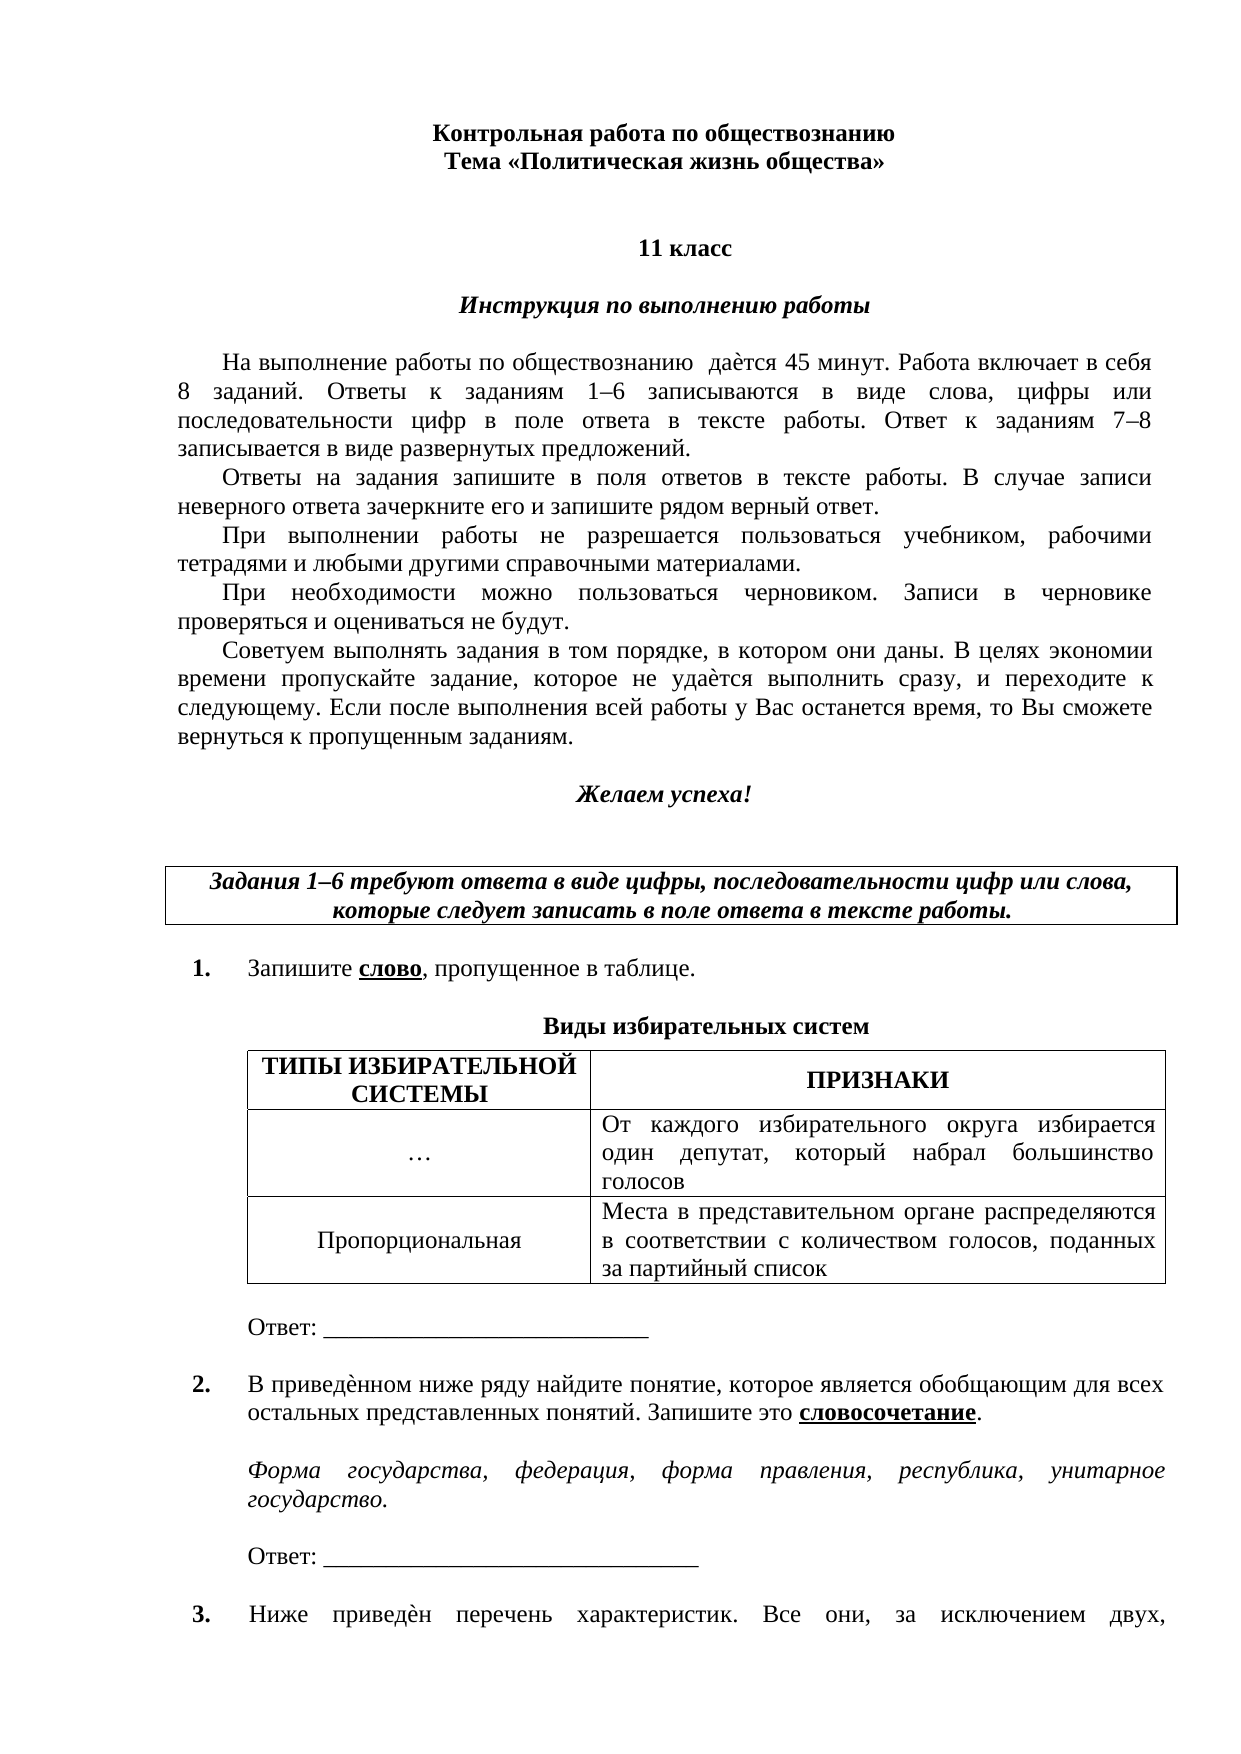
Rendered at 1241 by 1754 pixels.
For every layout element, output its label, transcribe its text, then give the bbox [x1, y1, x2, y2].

text Форма государства, федерация, форма правления, республика, унитарное государство. [247, 1455, 1172, 1513]
text Ответ: ______________________________ [247, 1541, 1167, 1570]
text 11 класс [638, 233, 1167, 261]
text Контрольная работа по обществознанию Тема «Политическая жизнь общества» [432, 118, 903, 175]
text ПРИЗНАКИ [806, 1065, 1167, 1094]
text Задания 1–6 требуют ответа в виде цифры, последовательности цифр или слова, которые следует записать в поле ответа в тексте работы. [209, 866, 1139, 924]
text Инструкция по выполнению работы [459, 290, 1167, 319]
text ТИПЫ ИЗБИРАТЕЛЬНОЙ СИСТЕМЫ [262, 1051, 583, 1108]
text На выполнение работы по обществознанию даѐтся 45 минут. Работа включает в себя 8 заданий. Ответы к заданиям 1–6 записываются в виде слова, цифры или последовательности цифр в поле ответа в тексте работы. Ответ к заданиям 7–8 записывается в виде развернутых предложений. [177, 347, 1158, 462]
text От каждого избирательного округа избирается один депутат, который набрал большинство голосов [602, 1109, 1156, 1195]
text При выполнении работы не разрешается пользоваться учебником, рабочими тетрадями и любыми другими справочными материалами. [177, 520, 1158, 577]
text Пропорциональная [317, 1225, 579, 1253]
text Ответ: __________________________ [247, 1312, 1167, 1341]
text Виды избирательных систем [543, 1011, 1167, 1039]
text … [407, 1137, 579, 1166]
text 3. Ниже приведѐн перечень характеристик. Все они, за исключением двух, [192, 1599, 1167, 1628]
text Места в представительном органе распределяются в соответствии с количеством голосов, поданных за партийный список [602, 1196, 1156, 1282]
text Советуем выполнять задания в том порядке, в котором они даны. В целях экономии времени пропускайте задание, которое не удаѐтся выполнить сразу, и переходите к следующему. Если после выполнения всей работы у Вас останется время, то Вы сможете вернуться к пропущенным заданиям. [177, 635, 1153, 750]
text Желаем успеха! [577, 779, 1167, 808]
text При необходимости можно пользоваться черновиком. Записи в черновике проверяться и оцениваться не будут. [177, 577, 1158, 635]
text Ответы на задания запишите в поля ответов в тексте работы. В случае записи неверного ответа зачеркните его и запишите рядом верный ответ. [177, 462, 1158, 520]
text 1. Запишите слово, пропущенное в таблице. [192, 953, 1167, 982]
text 2. В приведѐнном ниже ряду найдите понятие, которое является обобщающим для всех остальных представленных понятий. Запишите это словосочетание. [192, 1369, 1171, 1426]
